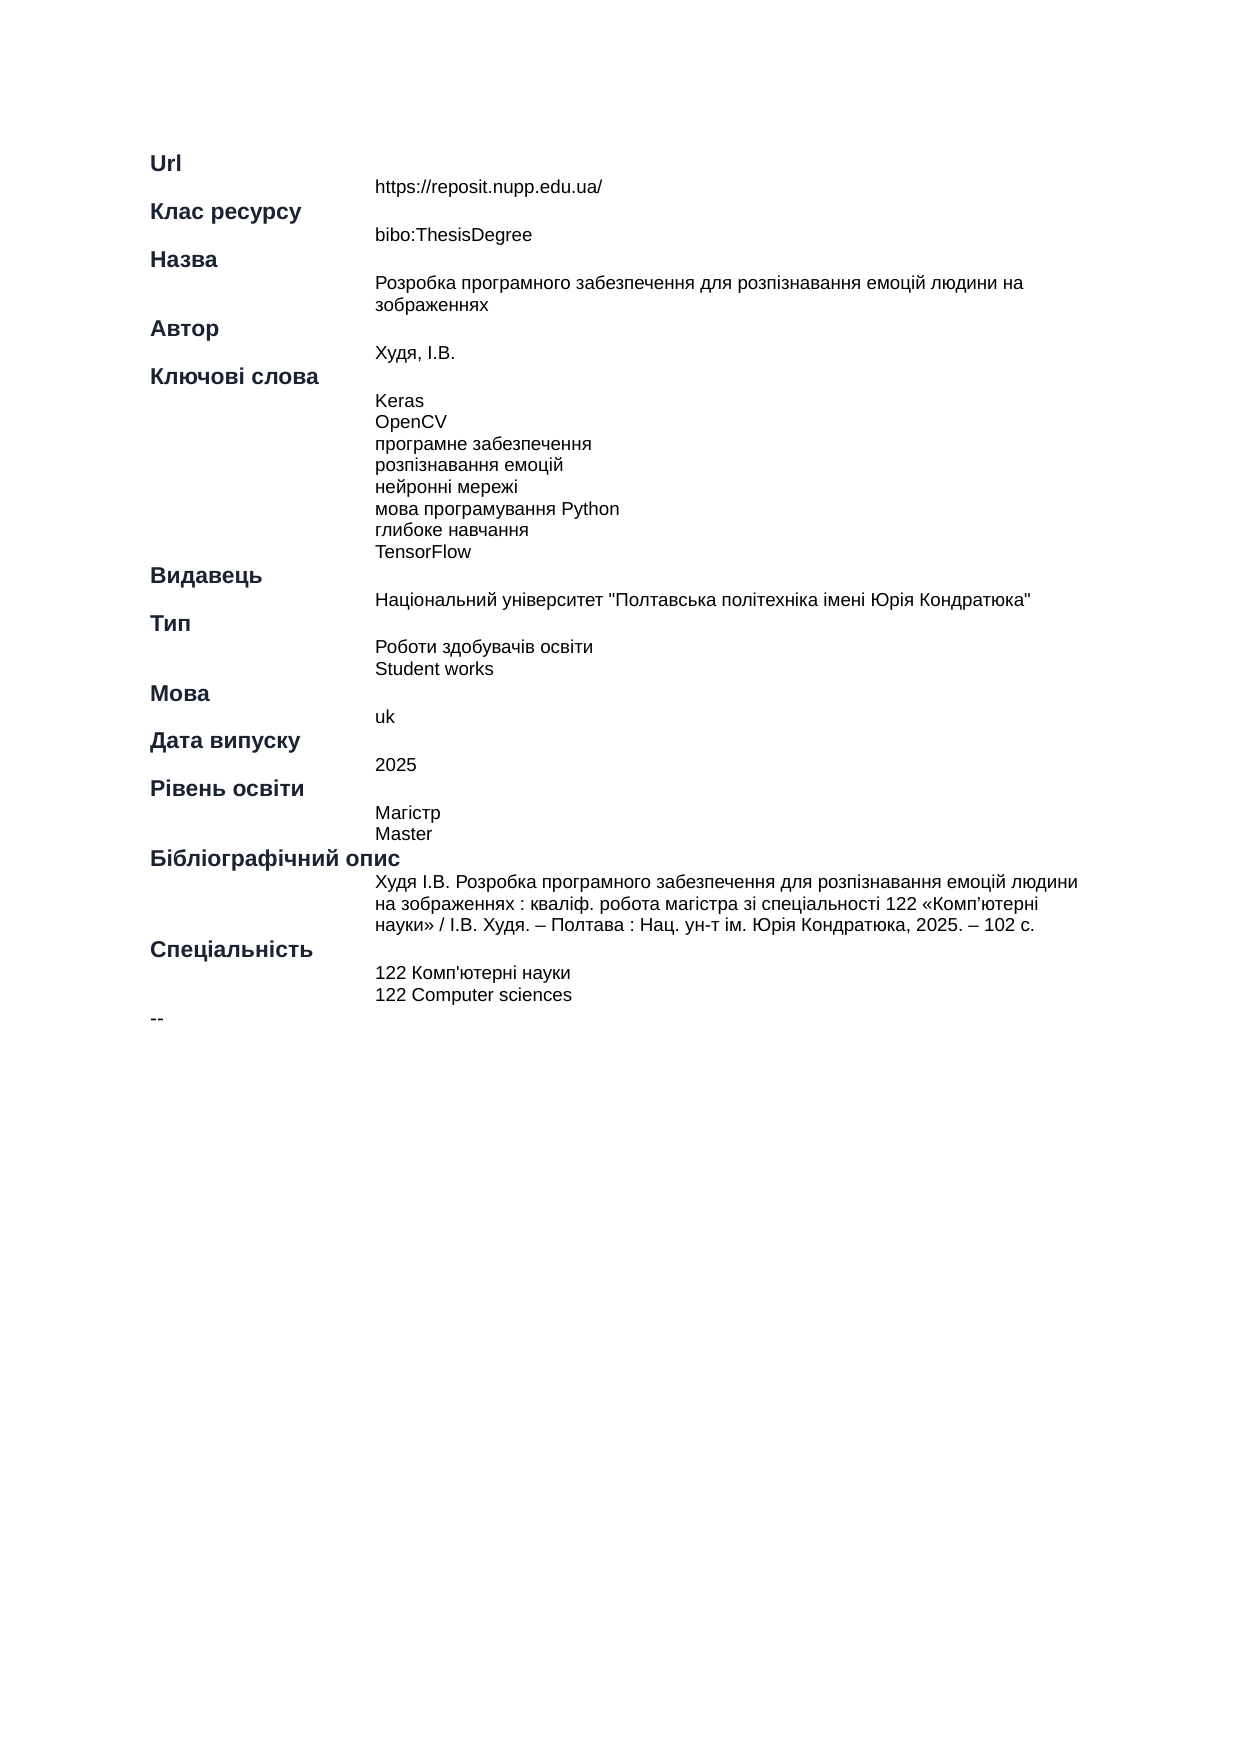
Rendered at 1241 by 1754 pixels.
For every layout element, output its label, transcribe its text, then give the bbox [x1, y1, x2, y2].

text TensorFlow [375, 541, 1090, 562]
text Спеціальність [150, 936, 1090, 962]
text глибоке навчання [375, 519, 1090, 541]
text Ключові слова [150, 363, 1090, 389]
text нейронні мережі [375, 476, 1090, 497]
text розпізнавання емоцій [375, 454, 1090, 476]
text Клас ресурсу [150, 198, 1090, 224]
text Національний університет "Полтавська політехніка імені Юрія Кондратюка" [375, 588, 1090, 610]
text Худя І.В. Розробка програмного забезпечення для розпізнавання емоцій людини на зображеннях : кваліф. робота магістра зі спеціальності 122 «Комп’ютерні науки» / І.В. Худя. – Полтава : Нац. ун-т ім. Юрія Кондратюка, 2025. – 102 с. [375, 871, 1090, 936]
text Мова [150, 679, 1090, 706]
text Рівень освіти [150, 775, 1090, 802]
text Роботи здобувачів освіти [375, 636, 1090, 658]
text Магістр [375, 802, 1090, 823]
text Дата випуску [150, 727, 1090, 754]
text програмне забезпечення [375, 433, 1090, 454]
text -- [150, 1005, 1090, 1029]
text OpenCV [375, 411, 1090, 433]
text Видавець [150, 562, 1090, 588]
text Назва [150, 246, 1090, 272]
text Тип [150, 610, 1090, 636]
text Url [150, 150, 1090, 176]
text 2025 [375, 754, 1090, 775]
text Розробка програмного забезпечення для розпізнавання емоцій людини на зображеннях [375, 272, 1090, 315]
text мова програмування Python [375, 497, 1090, 519]
text 122 Computer sciences [375, 984, 1090, 1005]
text Бібліографічний опис [150, 845, 1090, 871]
text Keras [375, 389, 1090, 411]
text bibo:ThesisDegree [375, 224, 1090, 246]
text 122 Комп'ютерні науки [375, 962, 1090, 984]
text Автор [150, 315, 1090, 342]
text Student works [375, 658, 1090, 679]
text https://reposit.nupp.edu.ua/ [375, 176, 1090, 198]
text uk [375, 706, 1090, 727]
text Master [375, 823, 1090, 845]
text Худя, І.В. [375, 342, 1090, 363]
